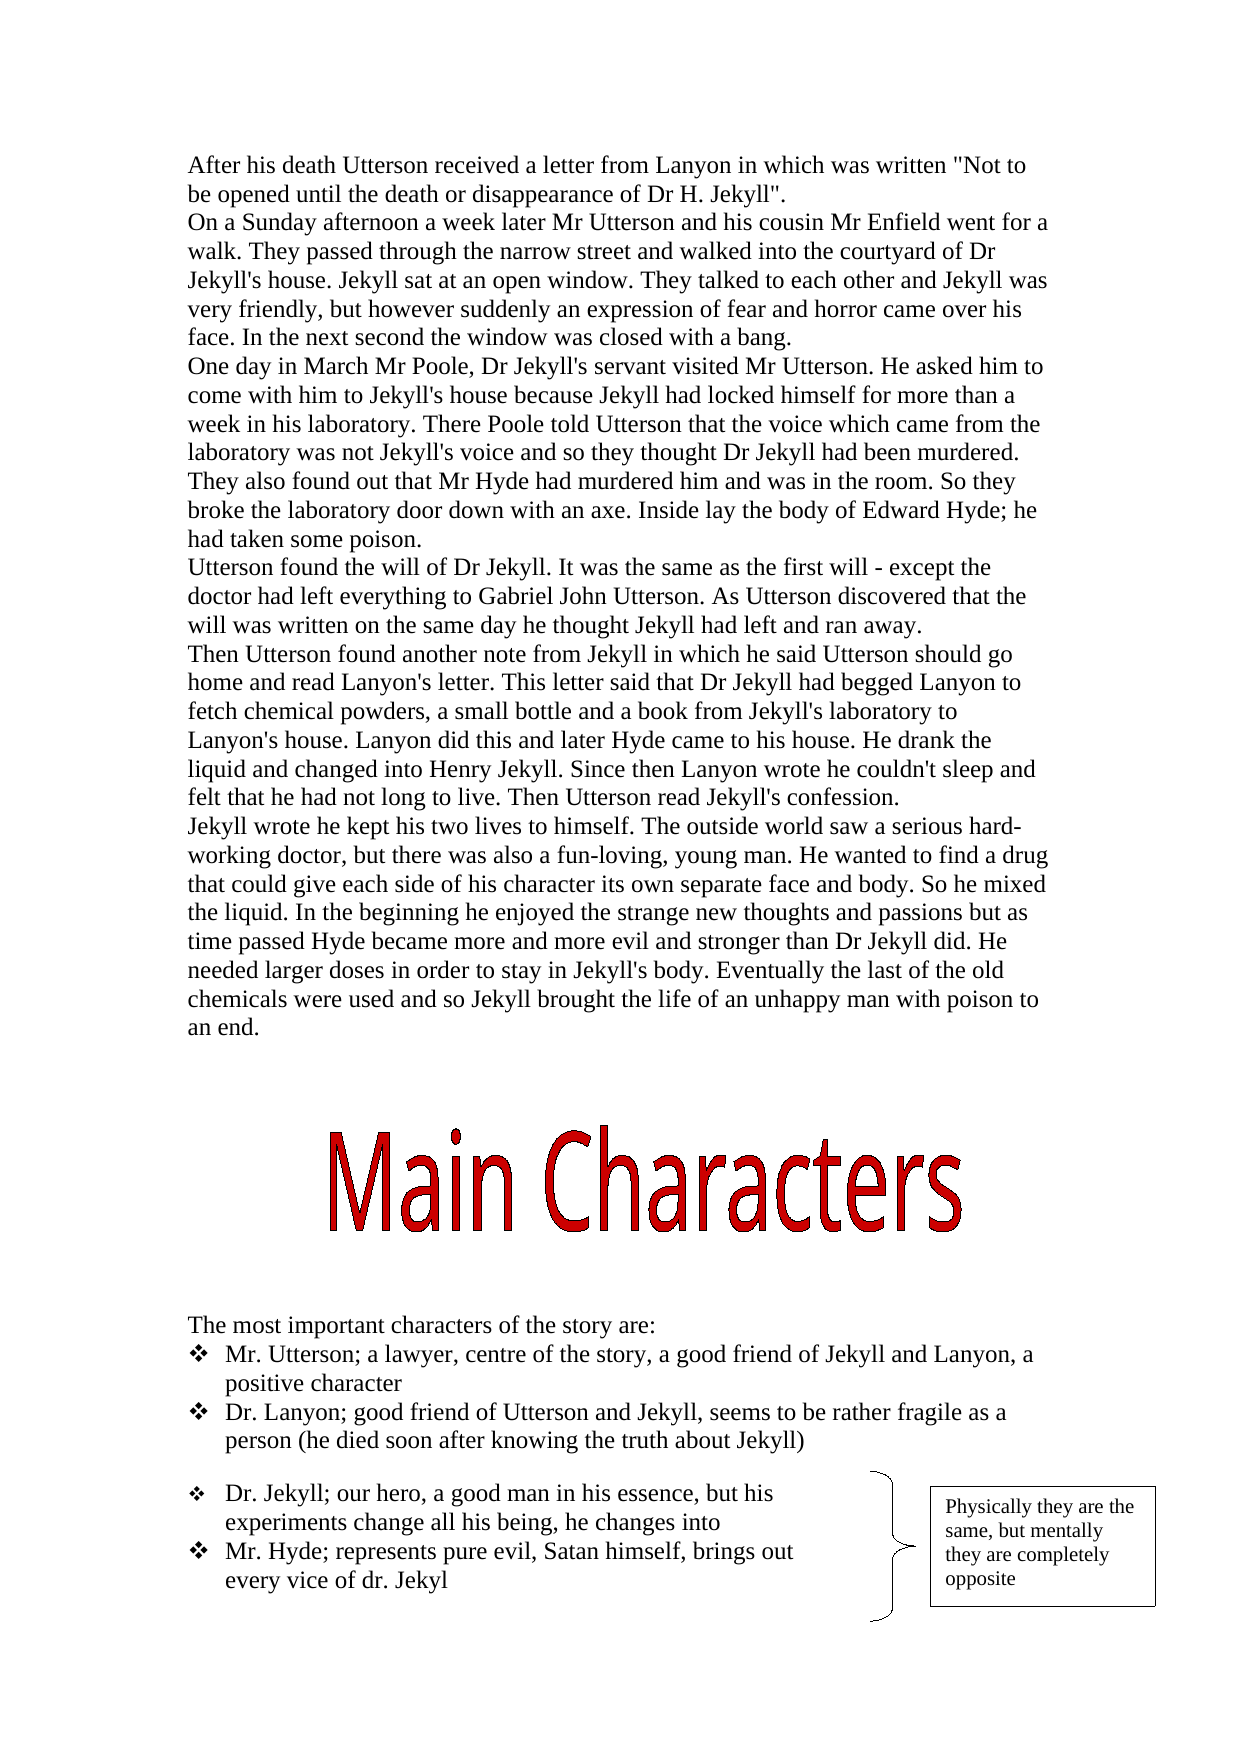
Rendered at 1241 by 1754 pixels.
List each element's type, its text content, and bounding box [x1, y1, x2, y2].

text Utterson found the will of Dr Jekyll. It was the same as the first will - except the doctor had left everything to Gabriel John Utterson. As Utterson discovered that the will was written on the same day he thought Jekyll had left and ran away. [187, 552, 1053, 639]
list Dr. Lanyon; good friend of Utterson and Jekyll, seems to be rather fragile as a person (he died soon after knowing the truth about Jekyll) [187, 1397, 1053, 1454]
text One day in March Mr Poole, Dr Jekyll's servant visited Mr Utterson. He asked him to come with him to Jekyll's house because Jekyll had locked himself for more than a week in his laboratory. There Poole told Utterson that the voice which came from the laboratory was not Jekyll's voice and so they thought Dr Jekyll had been murdered. They also found out that Mr Hyde had murdered him and was in the room. So they broke the laboratory door down with an axe. Inside lay the body of Edward Hyde; he had taken some poison. [187, 351, 1053, 552]
text After his death Utterson received a letter from Lanyon in which was written "Not to be opened until the death or disappearance of Dr H. Jekyll". [187, 150, 1053, 207]
text The most important characters of the story are: [187, 1311, 1053, 1339]
list Mr. Hyde; represents pure evil, Satan himself, brings out every vice of dr. Jekyl [187, 1536, 930, 1593]
list Dr. Jekyll; our hero, a good man in his essence, but his experiments change all his being, he changes into [187, 1478, 1053, 1536]
text Then Utterson found another note from Jekyll in which he said Utterson should go home and read Lanyon's letter. This letter said that Dr Jekyll had begged Lanyon to fetch chemical powders, a small bottle and a book from Jekyll's laboratory to Lanyon's house. Lanyon did this and later Hyde came to his house. He drank the liquid and changed into Henry Jekyll. Since then Lanyon wrote he couldn't sleep and felt that he had not long to live. Then Utterson read Jekyll's confession. [187, 639, 1053, 811]
list Physically they are the same, but mentally they are completely opposite [945, 1494, 1140, 1590]
text Jekyll wrote he kept his two lives to himself. The outside world saw a serious hard-working doctor, but there was also a fun-loving, young man. He wanted to find a drug that could give each side of his character its own separate face and body. So he mixed the liquid. In the beginning he enjoyed the strange new thoughts and passions but as time passed Hyde became more and more evil and stronger than Dr Jekyll did. He needed larger doses in order to stay in Jekyll's body. Eventually the last of the old chemicals were used and so Jekyll brought the life of an unhappy man with poison to an end. [187, 811, 1053, 1041]
list Mr. Utterson; a lawyer, centre of the story, a good friend of Jekyll and Lanyon, a positive character [187, 1339, 1053, 1397]
text On a Sunday afternoon a week later Mr Utterson and his cousin Mr Enfield went for a walk. They passed through the narrow street and walked into the courtyard of Dr Jekyll's house. Jekyll sat at an open window. They talked to each other and Jekyll was very friendly, but however suddenly an expression of fear and horror came over his face. In the next second the window was closed with a bang. [187, 207, 1053, 351]
